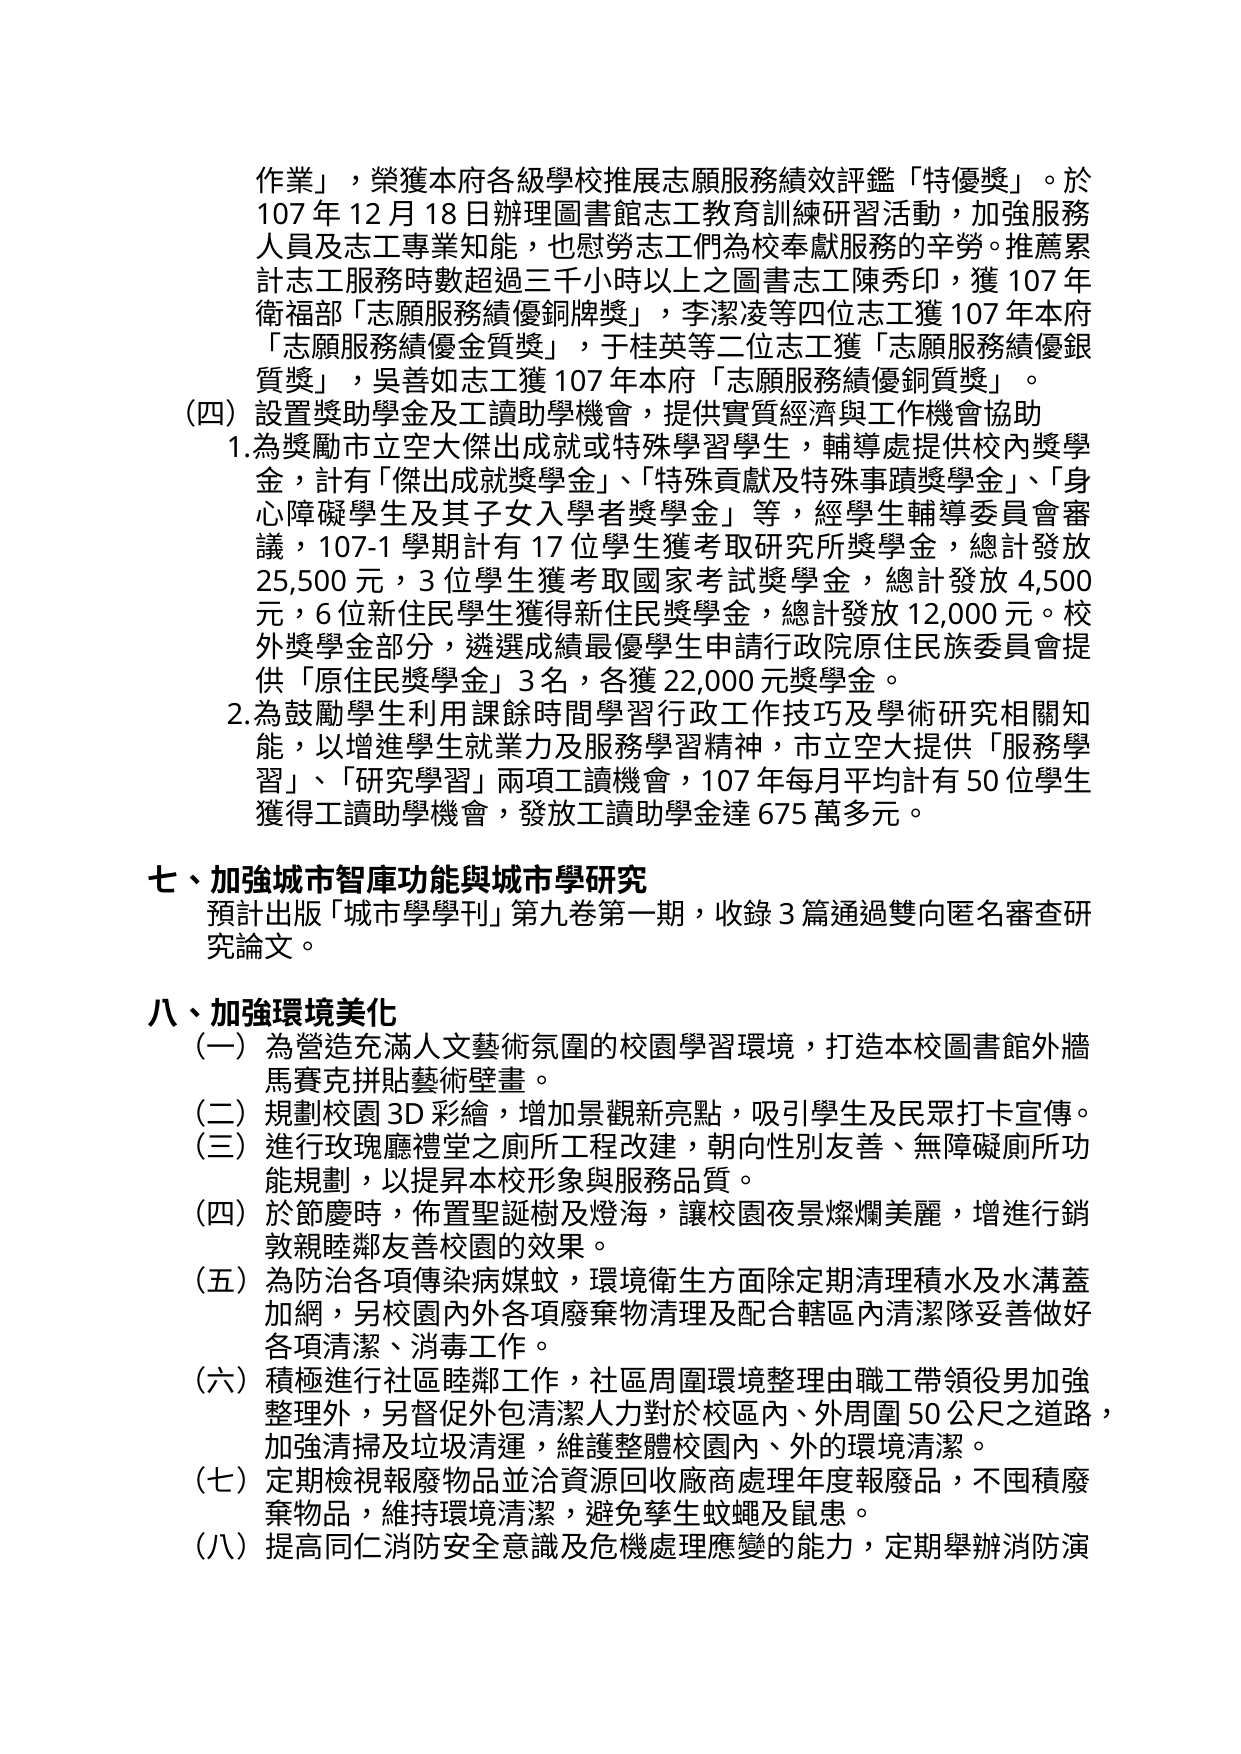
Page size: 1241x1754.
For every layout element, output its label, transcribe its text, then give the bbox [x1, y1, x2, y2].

text （五）為防治各項傳染病媒蚊，環境衛生方面除定期清理積水及水溝蓋加網，另校園內外各項廢棄物清理及配合轄區內清潔隊妥善做好各項清潔、消毒工作。 [177, 1264, 1092, 1364]
text 107年6月接受本府教育局辦理之「107年推展志願服務成效評鑑作業」，榮獲本府各級學校推展志願服務績效評鑑「特優獎」。於107年12月18日辦理圖書館志工教育訓練研習活動，加強服務人員及志工專業知能，也慰勞志工們為校奉獻服務的辛勞。推薦累計志工服務時數超過三千小時以上之圖書志工陳秀印，獲107年衛福部「志願服務績優銅牌獎」，李潔凌等四位志工獲107年本府「志願服務績優金質獎」，于桂英等二位志工獲「志願服務績優銀質獎」，吳善如志工獲107年本府「志願服務績優銅質獎」。 [256, 164, 1092, 398]
text （一）為營造充滿人文藝術氛圍的校園學習環境，打造本校圖書館外牆馬賽克拼貼藝術壁畫。 [177, 1031, 1092, 1098]
text 七、加強城市智庫功能與城市學研究 [148, 864, 1092, 898]
text （六）積極進行社區睦鄰工作，社區周圍環境整理由職工帶領役男加強整理外，另督促外包清潔人力對於校區內、外周圍50公尺之道路，加強清掃及垃圾清運，維護整體校園內、外的環境清潔。 [177, 1364, 1092, 1464]
text （七）定期檢視報廢物品並洽資源回收廠商處理年度報廢品，不囤積廢棄物品，維持環境清潔，避免孳生蚊蠅及鼠患。 [177, 1464, 1092, 1531]
text 2.為鼓勵學生利用課餘時間學習行政工作技巧及學術研究相關知能，以增進學生就業力及服務學習精神，市立空大提供「服務學習」、「研究學習」兩項工讀機會，107年每月平均計有50位學生獲得工讀助學機會，發放工讀助學金達675萬多元。 [226, 698, 1092, 831]
text 預計出版「城市學學刊」第九卷第一期，收錄3篇通過雙向匿名審查研究論文。 [206, 898, 1092, 964]
text （二）規劃校園3D彩繪，增加景觀新亮點，吸引學生及民眾打卡宣傳。 [177, 1098, 1092, 1131]
text 八、加強環境美化 [148, 998, 1092, 1031]
text （四）設置獎助學金及工讀助學機會，提供實質經濟與工作機會協助 [148, 398, 1092, 431]
text （三）進行玫瑰廳禮堂之廁所工程改建，朝向性別友善、無障礙廁所功能規劃，以提昇本校形象與服務品質。 [177, 1131, 1092, 1198]
text （四）於節慶時，佈置聖誕樹及燈海，讓校園夜景燦爛美麗，增進行銷敦親睦鄰友善校園的效果。 [177, 1198, 1092, 1264]
text （八）提高同仁消防安全意識及危機處理應變的能力，定期舉辦消防演 [177, 1531, 1092, 1564]
text 1.為獎勵市立空大傑出成就或特殊學習學生，輔導處提供校內獎學金，計有「傑出成就獎學金」、「特殊貢獻及特殊事蹟獎學金」、「身心障礙學生及其子女入學者獎學金」等，經學生輔導委員會審議，107-1學期計有17位學生獲考取研究所獎學金，總計發放25,500元，3位學生獲考取國家考試奬學金，總計發放4,500元，6位新住民學生獲得新住民獎學金，總計發放12,000元。校外獎學金部分，遴選成績最優學生申請行政院原住民族委員會提供「原住民獎學金」3名，各獲22,000元獎學金。 [226, 431, 1092, 698]
